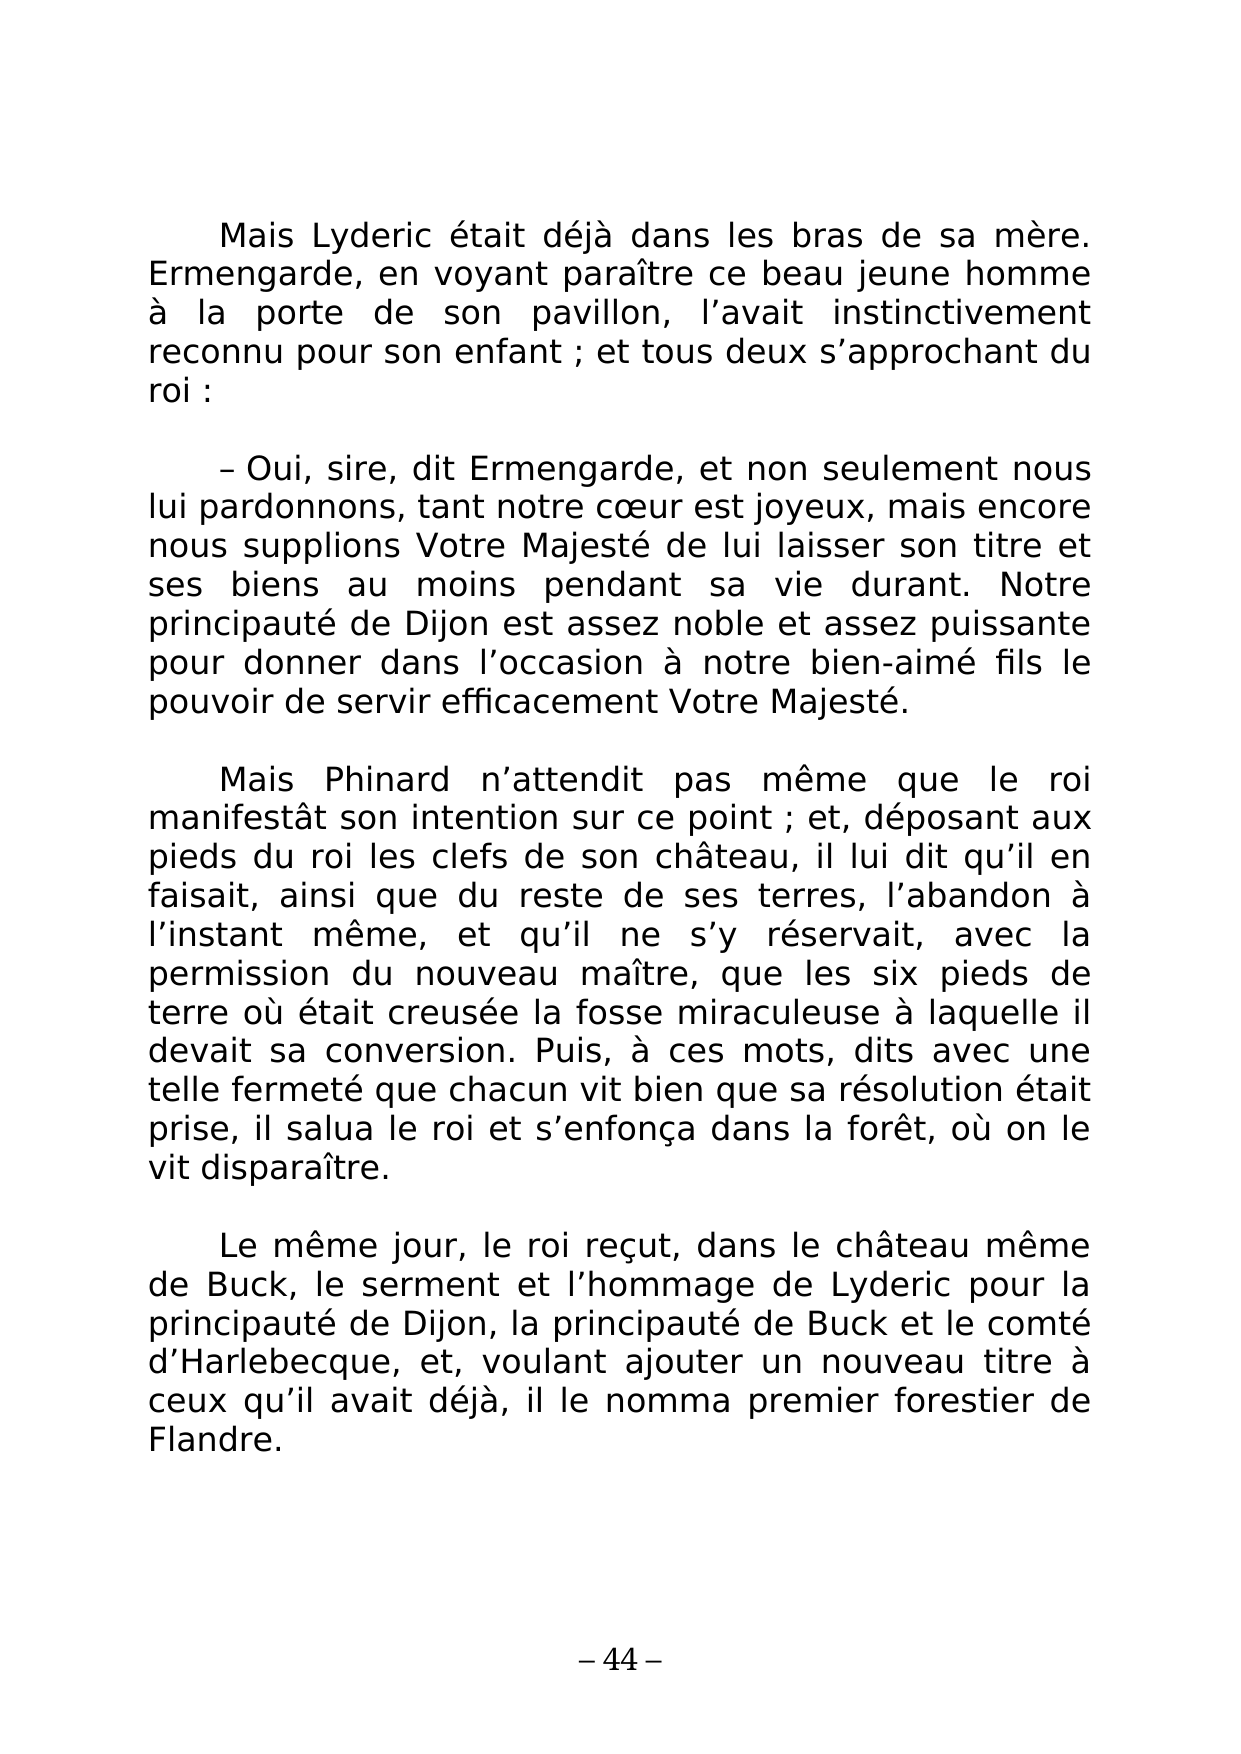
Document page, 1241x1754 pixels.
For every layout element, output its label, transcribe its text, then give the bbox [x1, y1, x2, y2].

text Le même jour, le roi reçut, dans le château même de Buck, le serment et l’hommage de Lyderic pour la principauté de Dijon, la principauté de Buck et le comté d’Harlebecque, et, voulant ajouter un nouveau titre à ceux qu’il avait déjà, il le nomma premier forestier de Flandre. [148, 1226, 1092, 1459]
text – Oui, sire, dit Ermengarde, et non seulement nous lui pardonnons, tant notre cœur est joyeux, mais encore nous supplions Votre Majesté de lui laisser son titre et ses biens au moins pendant sa vie durant. Notre principauté de Dijon est assez noble et assez puissante pour donner dans l’occasion à notre bien-aimé fils le pouvoir de servir efficacement Votre Majesté. [148, 449, 1092, 721]
text Mais Lyderic était déjà dans les bras de sa mère. Ermengarde, en voyant paraître ce beau jeune homme à la porte de son pavillon, l’avait instinctivement reconnu pour son enfant ; et tous deux s’approchant du roi : [148, 216, 1092, 410]
text Mais Phinard n’attendit pas même que le roi manifestât son intention sur ce point ; et, déposant aux pieds du roi les clefs de son château, il lui dit qu’il en faisait, ainsi que du reste de ses terres, l’abandon à l’instant même, et qu’il ne s’y réservait, avec la permission du nouveau maître, que les six pieds de terre où était creusée la fosse miraculeuse à laquelle il devait sa conversion. Puis, à ces mots, dits avec une telle fermeté que chacun vit bien que sa résolution était prise, il salua le roi et s’enfonça dans la forêt, où on le vit disparaître. [148, 760, 1092, 1187]
